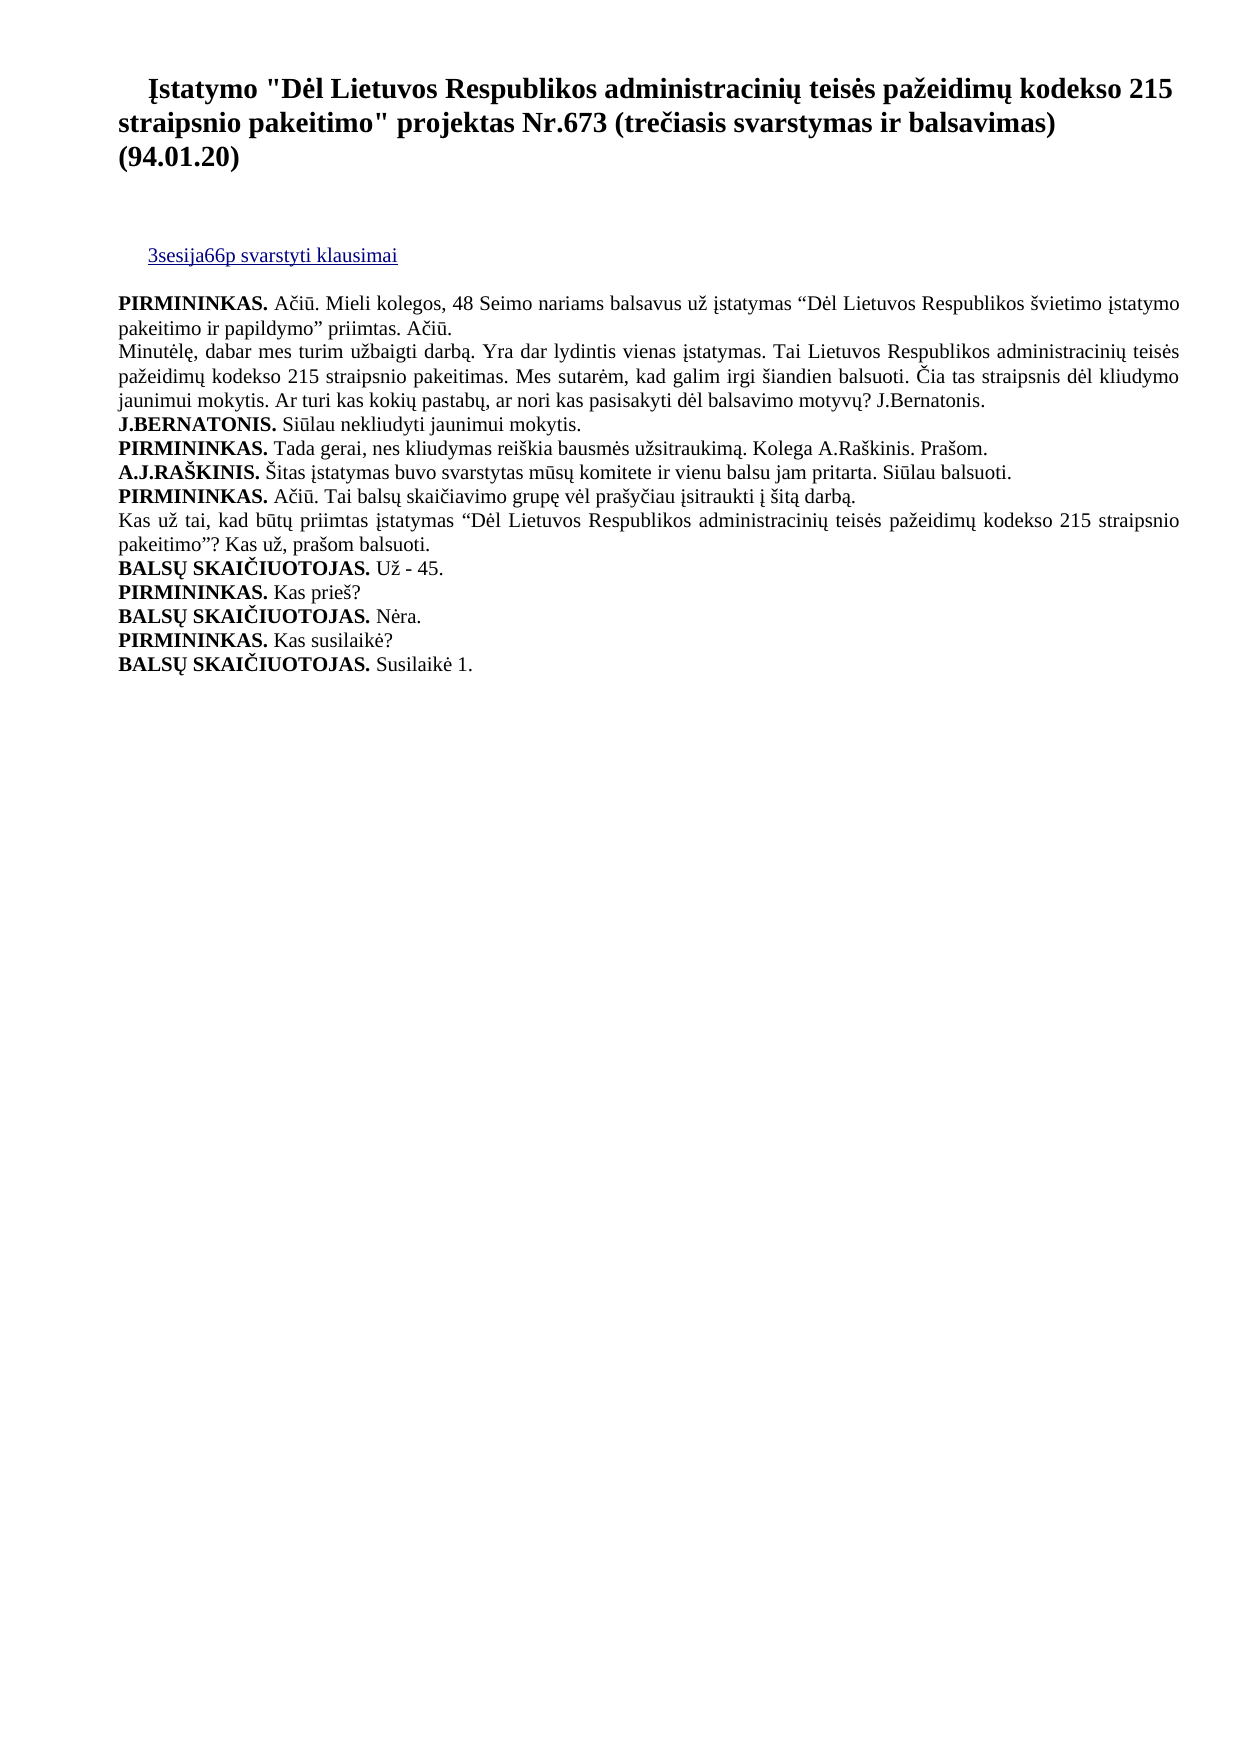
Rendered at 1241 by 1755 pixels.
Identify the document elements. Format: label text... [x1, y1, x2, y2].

text Kas už tai, kad būtų priimtas įstatymas “Dėl Lietuvos Respublikos administracinių teisės pažeidimų kodekso 215 straipsnio pakeitimo”? Kas už, prašom balsuoti. [118, 508, 1181, 556]
text J.BERNATONIS. Siūlau nekliudyti jaunimui mokytis. [118, 412, 1181, 436]
text PIRMININKAS. Ačiū. Tai balsų skaičiavimo grupę vėl prašyčiau įsitraukti į šitą darbą. [118, 484, 1181, 508]
text Minutėlę, dabar mes turim užbaigti darbą. Yra dar lydintis vienas įstatymas. Tai Lietuvos Respublikos administracinių teisės pažeidimų kodekso 215 straipsnio pakeitimas. Mes sutarėm, kad galim irgi šiandien balsuoti. Čia tas straipsnis dėl kliudymo jaunimui mokytis. Ar turi kas kokių pastabų, ar nori kas pasisakyti dėl balsavimo motyvų? J.Bernatonis. [118, 339, 1181, 412]
text BALSŲ SKAIČIUOTOJAS. Už - 45. [118, 556, 1181, 580]
text PIRMININKAS. Tada gerai, nes kliudymas reiškia bausmės užsitraukimą. Kolega A.Raškinis. Prašom. [118, 436, 1181, 460]
text PIRMININKAS. Kas susilaikė? [118, 628, 1181, 652]
text A.J.RAŠKINIS. Šitas įstatymas buvo svarstytas mūsų komitete ir vienu balsu jam pritarta. Siūlau balsuoti. [118, 460, 1181, 484]
text 3sesija66p svarstyti klausimai [118, 243, 1181, 267]
text PIRMININKAS. Kas prieš? [118, 580, 1181, 604]
text BALSŲ SKAIČIUOTOJAS. Nėra. [118, 604, 1181, 628]
text PIRMININKAS. Ačiū. Mieli kolegos, 48 Seimo nariams balsavus už įstatymas “Dėl Lietuvos Respublikos švietimo įstatymo pakeitimo ir papildymo” priimtas. Ačiū. [118, 291, 1181, 339]
text Įstatymo "Dėl Lietuvos Respublikos administracinių teisės pažeidimų kodekso 215 straipsnio pakeitimo" projektas Nr.673 (trečiasis svarstymas ir balsavimas) (94.01.20) [118, 72, 1181, 172]
text BALSŲ SKAIČIUOTOJAS. Susilaikė 1. [118, 652, 1181, 676]
